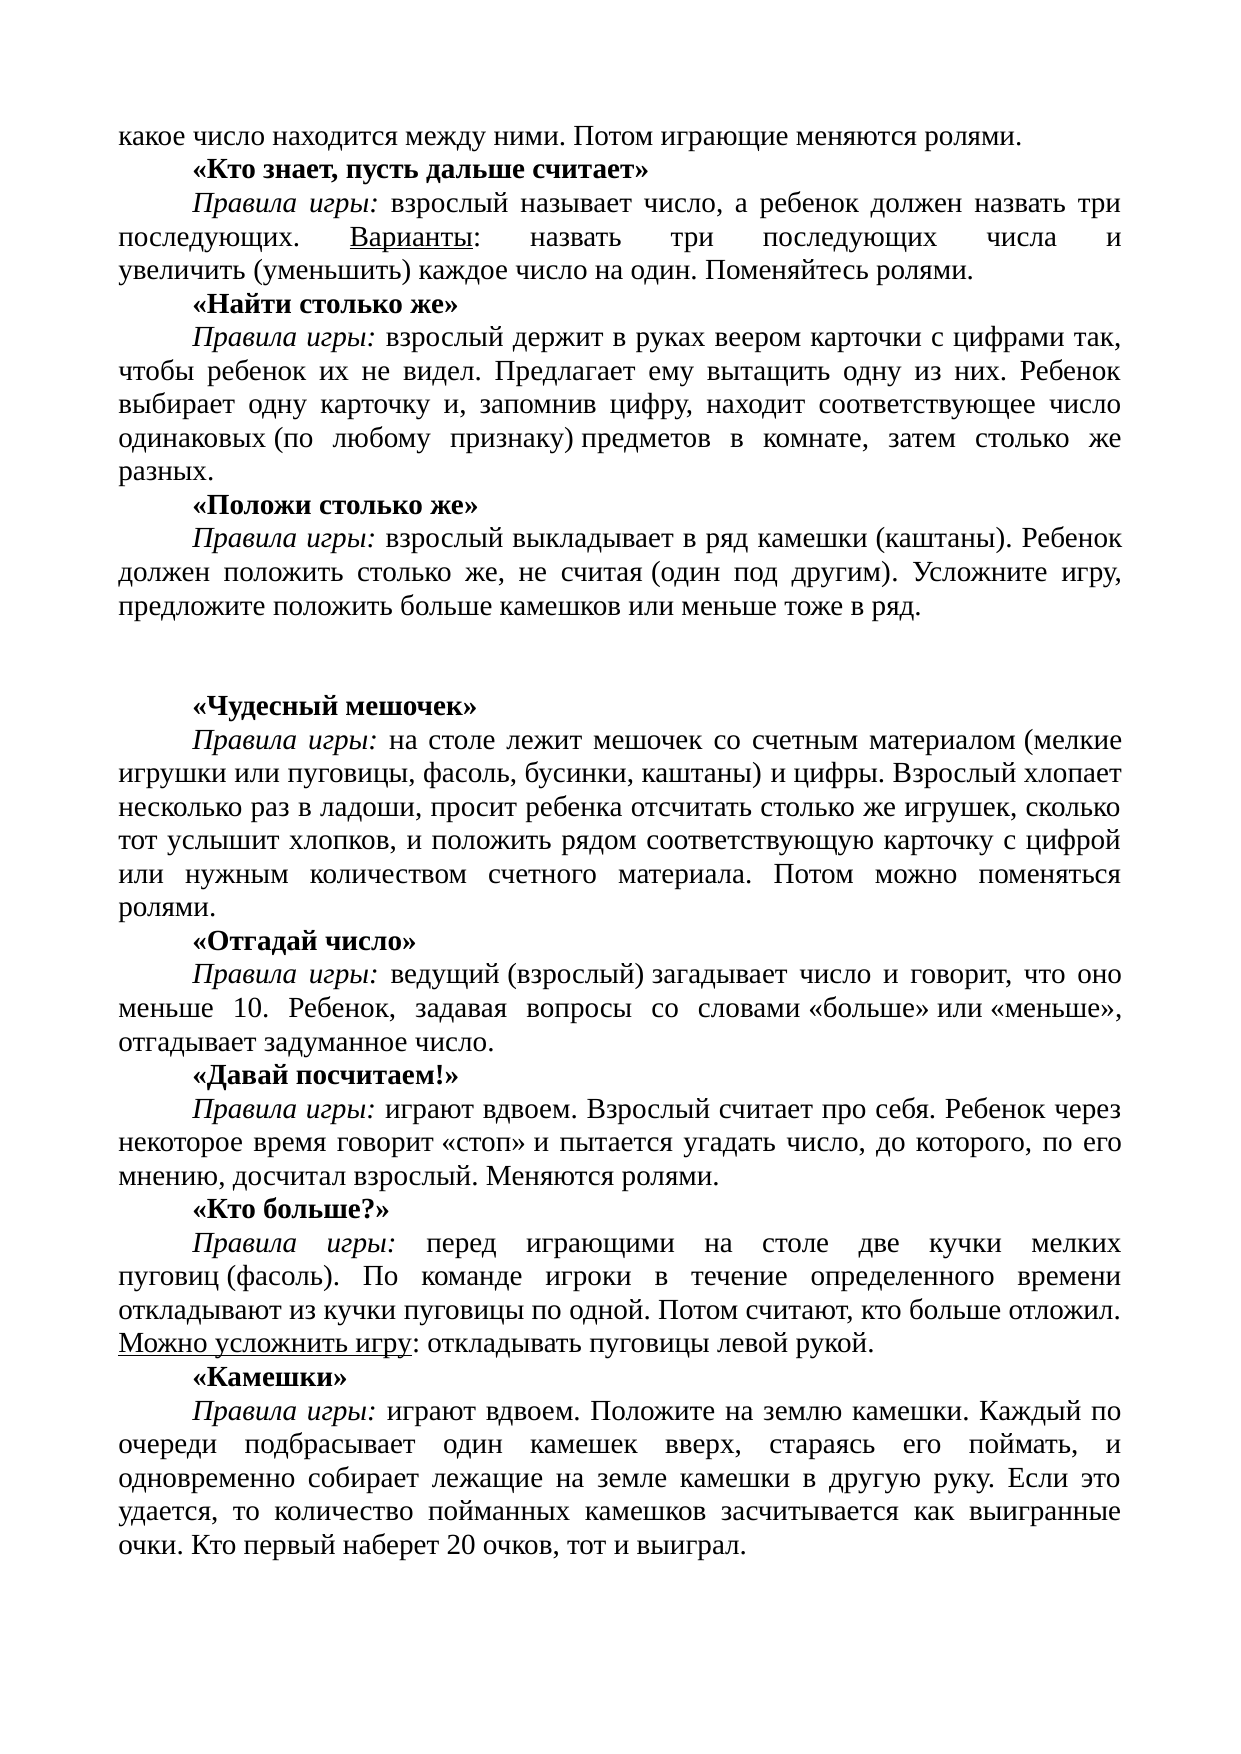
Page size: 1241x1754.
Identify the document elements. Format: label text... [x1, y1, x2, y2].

text «Отгадай число» [118, 923, 1122, 957]
text Правила игры: перед играющими на столе две кучки мелких пуговиц (фасоль). По команде игроки в течение определенного времени откладывают из кучки пуговицы по одной. Потом считают, кто больше отложил. Можно усложнить игру: откладывать пуговицы левой рукой. [118, 1225, 1122, 1359]
text Правила игры: взрослый держит в руках веером карточки с цифрами так, чтобы ребенок их не видел. Предлагает ему вытащить одну из них. Ребенок выбирает одну карточку и, запомнив цифру, находит соответствующее число одинаковых (по любому признаку) предметов в комнате, затем столько же разных. [118, 319, 1122, 487]
text «Найти столько же» [118, 286, 1122, 319]
text «Чудесный мешочек» [118, 688, 1122, 722]
text «Давай посчитаем!» [118, 1057, 1122, 1091]
text Правила игры: взрослый называет число, а ребенок должен назвать три последующих. Варианты: назвать три последующих числа и увеличить (уменьшить) каждое число на один. Поменяйтесь ролями. [118, 185, 1122, 286]
text Правила игры: ведущий (взрослый) загадывает число и говорит, что оно меньше 10. Ребенок, задавая вопросы со словами «больше» или «меньше», отгадывает задуманное число. [118, 957, 1122, 1057]
text Правила игры: на столе лежит мешочек со счетным материалом (мелкие игрушки или пуговицы, фасоль, бусинки, каштаны) и цифры. Взрослый хлопает несколько раз в ладоши, просит ребенка отсчитать столько же игрушек, сколько тот услышит хлопков, и положить рядом соответствующую карточку с цифрой или нужным количеством счетного материала. Потом можно поменяться ролями. [118, 722, 1122, 923]
text «Камешки» [118, 1359, 1122, 1393]
text Правила игры: взрослый выкладывает в ряд камешки (каштаны). Ребенок должен положить столько же, не считая (один под другим). Усложните игру, предложите положить больше камешков или меньше тоже в ряд. [118, 521, 1122, 621]
text какое число находится между ними. Потом играющие меняются ролями. [118, 118, 1122, 152]
text «Положи столько же» [118, 487, 1122, 521]
text Правила игры: играют вдвоем. Положите на землю камешки. Каждый по очереди подбрасывает один камешек вверх, стараясь его поймать, и одновременно собирает лежащие на земле камешки в другую руку. Если это удается, то количество пойманных камешков засчитывается как выигранные очки. Кто первый наберет 20 очков, тот и выиграл. [118, 1393, 1122, 1560]
text «Кто больше?» [118, 1191, 1122, 1225]
text «Кто знает, пусть дальше считает» [118, 152, 1122, 185]
text Правила игры: играют вдвоем. Взрослый считает про себя. Ребенок через некоторое время говорит «стоп» и пытается угадать число, до которого, по его мнению, досчитал взрослый. Меняются ролями. [118, 1091, 1122, 1191]
